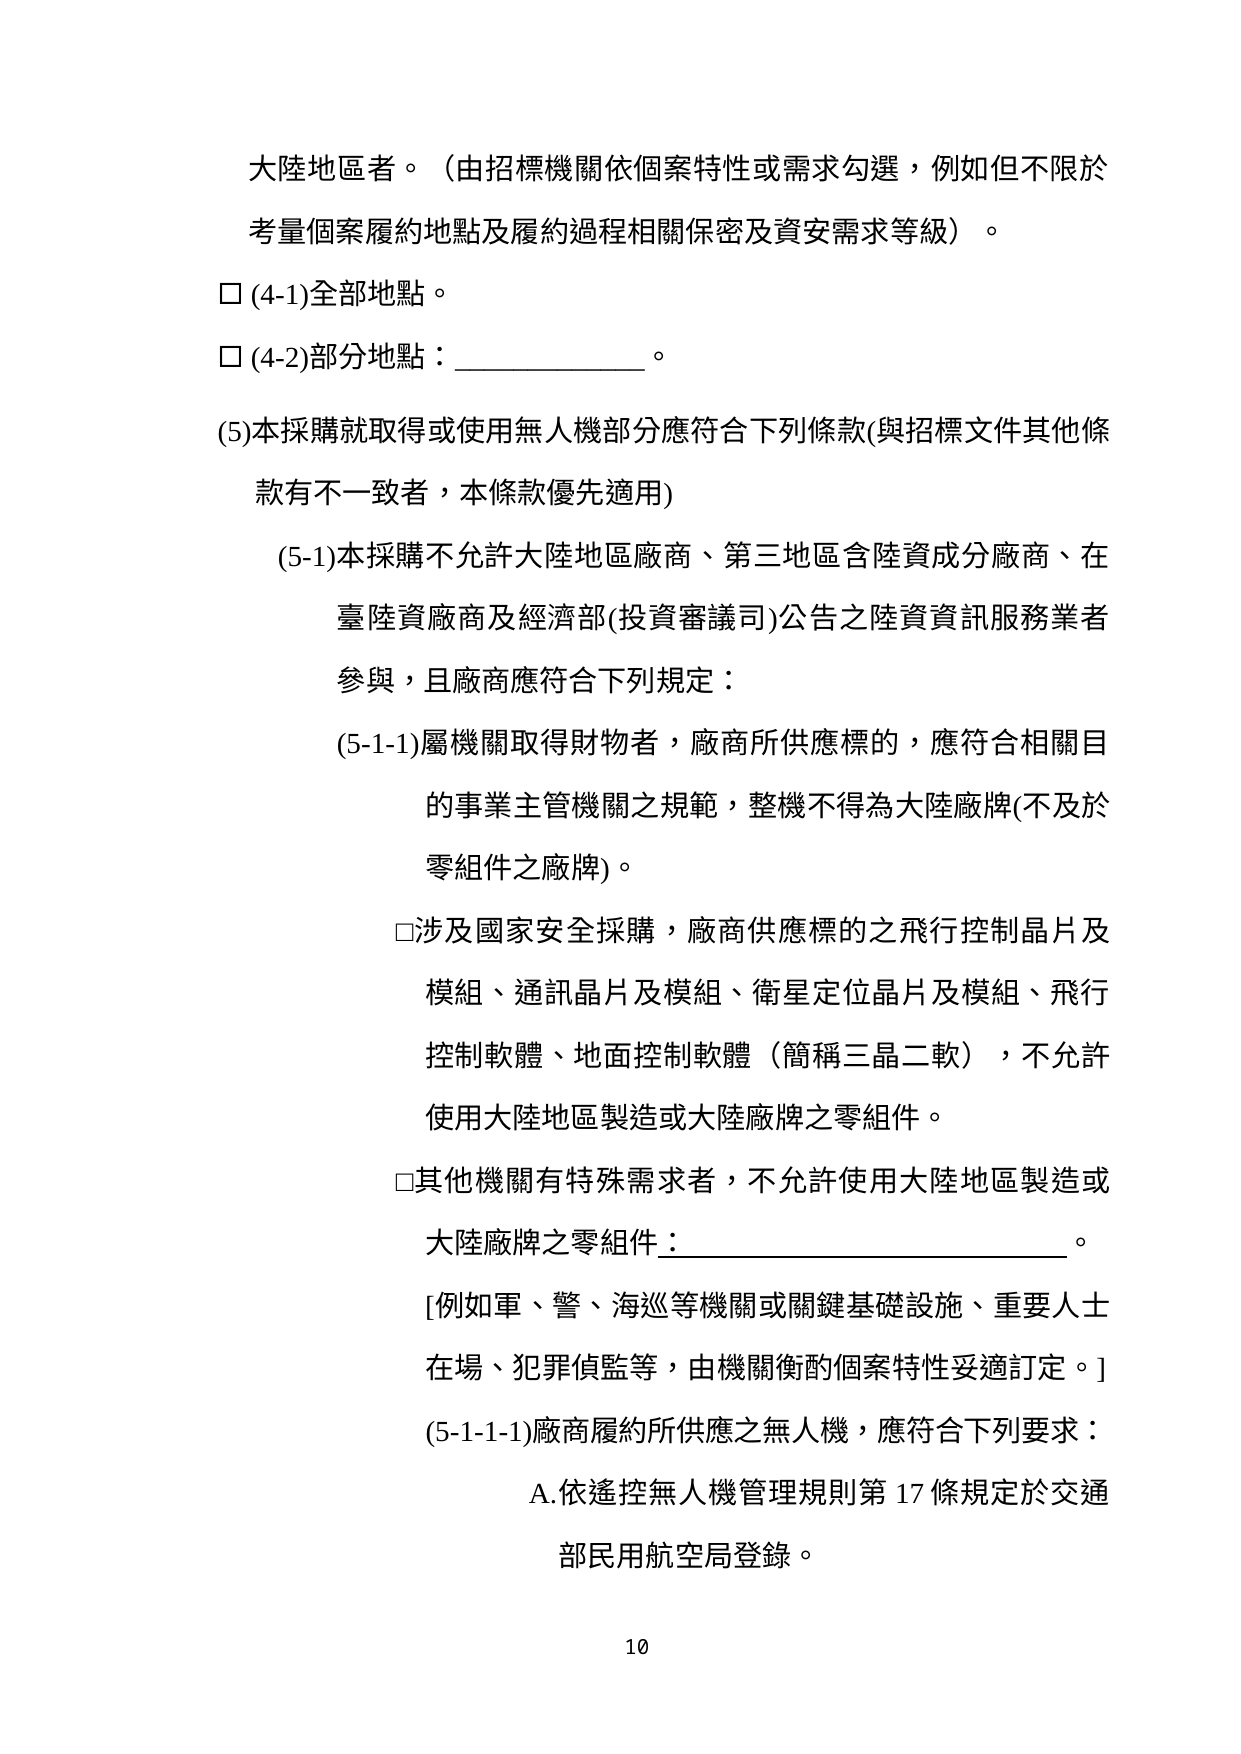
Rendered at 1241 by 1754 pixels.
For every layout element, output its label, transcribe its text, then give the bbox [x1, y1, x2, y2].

text □涉及國家安全採購，廠商供應標的之飛行控制晶片及模組、通訊晶片及模組、衛星定位晶片及模組、飛行控制軟體、地面控制軟體（簡稱三晶二軟），不允許使用大陸地區製造或大陸廠牌之零組件。 [396, 887, 1110, 1137]
text [例如軍、警、海巡等機關或關鍵基礎設施、重要人士在場、犯罪偵監等，由機關衡酌個案特性妥適訂定。] [425, 1262, 1110, 1387]
text A.依遙控無人機管理規則第17條規定於交通部民用航空局登錄。 [529, 1449, 1110, 1574]
text  (4-2)部分地點：_____________。 [217, 313, 1110, 375]
text (5-1-1-1)廠商履約所供應之無人機，應符合下列要求： [425, 1387, 1110, 1449]
text (5)本採購就取得或使用無人機部分應符合下列條款(與招標文件其他條款有不一致者，本條款優先適用) [217, 387, 1110, 512]
text (5-1-1)屬機關取得財物者，廠商所供應標的，應符合相關目的事業主管機關之規範，整機不得為大陸廠牌(不及於零組件之廠牌)。 [337, 699, 1110, 887]
text (5-1)本採購不允許大陸地區廠商、第三地區含陸資成分廠商、在臺陸資廠商及經濟部(投資審議司)公告之陸資資訊服務業者參與，且廠商應符合下列規定： [278, 512, 1110, 699]
text  (4-1)全部地點。 [217, 250, 1110, 313]
text □其他機關有特殊需求者，不允許使用大陸地區製造或大陸廠牌之零組件： 。 [396, 1137, 1110, 1262]
text 大陸地區者。（由招標機關依個案特性或需求勾選，例如但不限於考量個案履約地點及履約過程相關保密及資安需求等級）。 [130, 125, 1110, 250]
